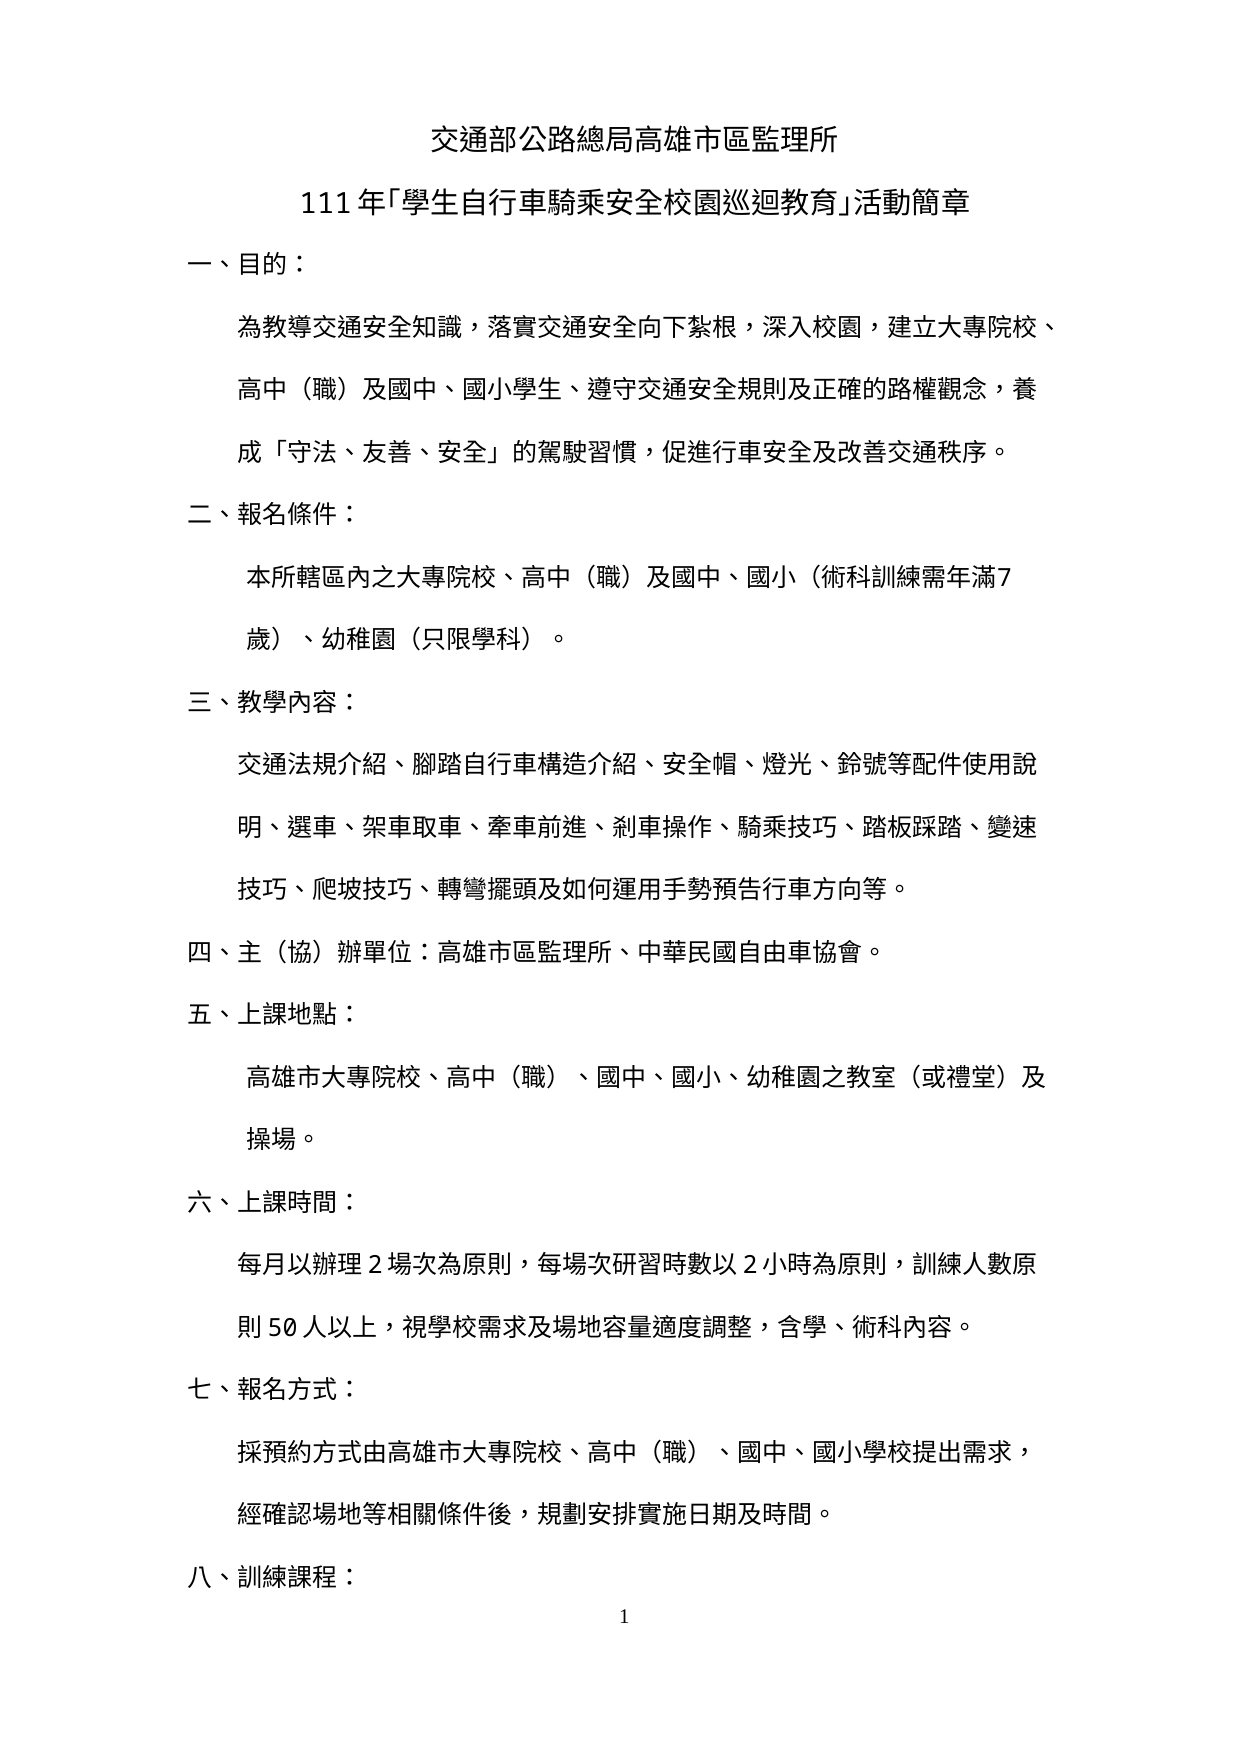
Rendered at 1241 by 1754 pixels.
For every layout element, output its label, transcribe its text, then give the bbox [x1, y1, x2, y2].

text 交通部公路總局高雄市區監理所 [216, 96, 1053, 159]
text 六、上課時間： [187, 1159, 1053, 1221]
text 為教導交通安全知識，落實交通安全向下紮根，深入校園，建立大專院校、高中（職）及國中、國小學生、遵守交通安全規則及正確的路權觀念，養成「守法、友善、安全」的駕駛習慣，促進行車安全及改善交通秩序。 [237, 284, 1053, 471]
text 一、目的： [187, 221, 1053, 284]
text 四、主（協）辦單位：高雄市區監理所、中華民國自由車協會。 [187, 909, 1053, 971]
text 高雄市大專院校、高中（職）、國中、國小、幼稚園之教室（或禮堂）及操場。 [246, 1034, 1053, 1159]
text 七、報名方式： [187, 1346, 1053, 1409]
text 本所轄區內之大專院校、高中（職）及國中、國小（術科訓練需年滿7歲）、幼稚園（只限學科）。 [246, 534, 1053, 659]
text 交通法規介紹、腳踏自行車構造介紹、安全帽、燈光、鈴號等配件使用說明、選車、架車取車、牽車前進、剎車操作、騎乘技巧、踏板踩踏、變速技巧、爬坡技巧、轉彎擺頭及如何運用手勢預告行車方向等。 [237, 721, 1053, 909]
text 三、教學內容： [187, 659, 1053, 721]
text 111年｢學生自行車騎乘安全校園巡迴教育｣活動簡章 [216, 159, 1053, 221]
text 八、訓練課程： [187, 1534, 1053, 1596]
text 五、上課地點： [187, 971, 1053, 1034]
text 每月以辦理2場次為原則，每場次研習時數以2小時為原則，訓練人數原則50人以上，視學校需求及場地容量適度調整，含學、術科內容。 [237, 1221, 1053, 1346]
text 二、報名條件： [187, 471, 1053, 534]
text 採預約方式由高雄市大專院校、高中（職）、國中、國小學校提出需求，經確認場地等相關條件後，規劃安排實施日期及時間。 [237, 1409, 1053, 1534]
